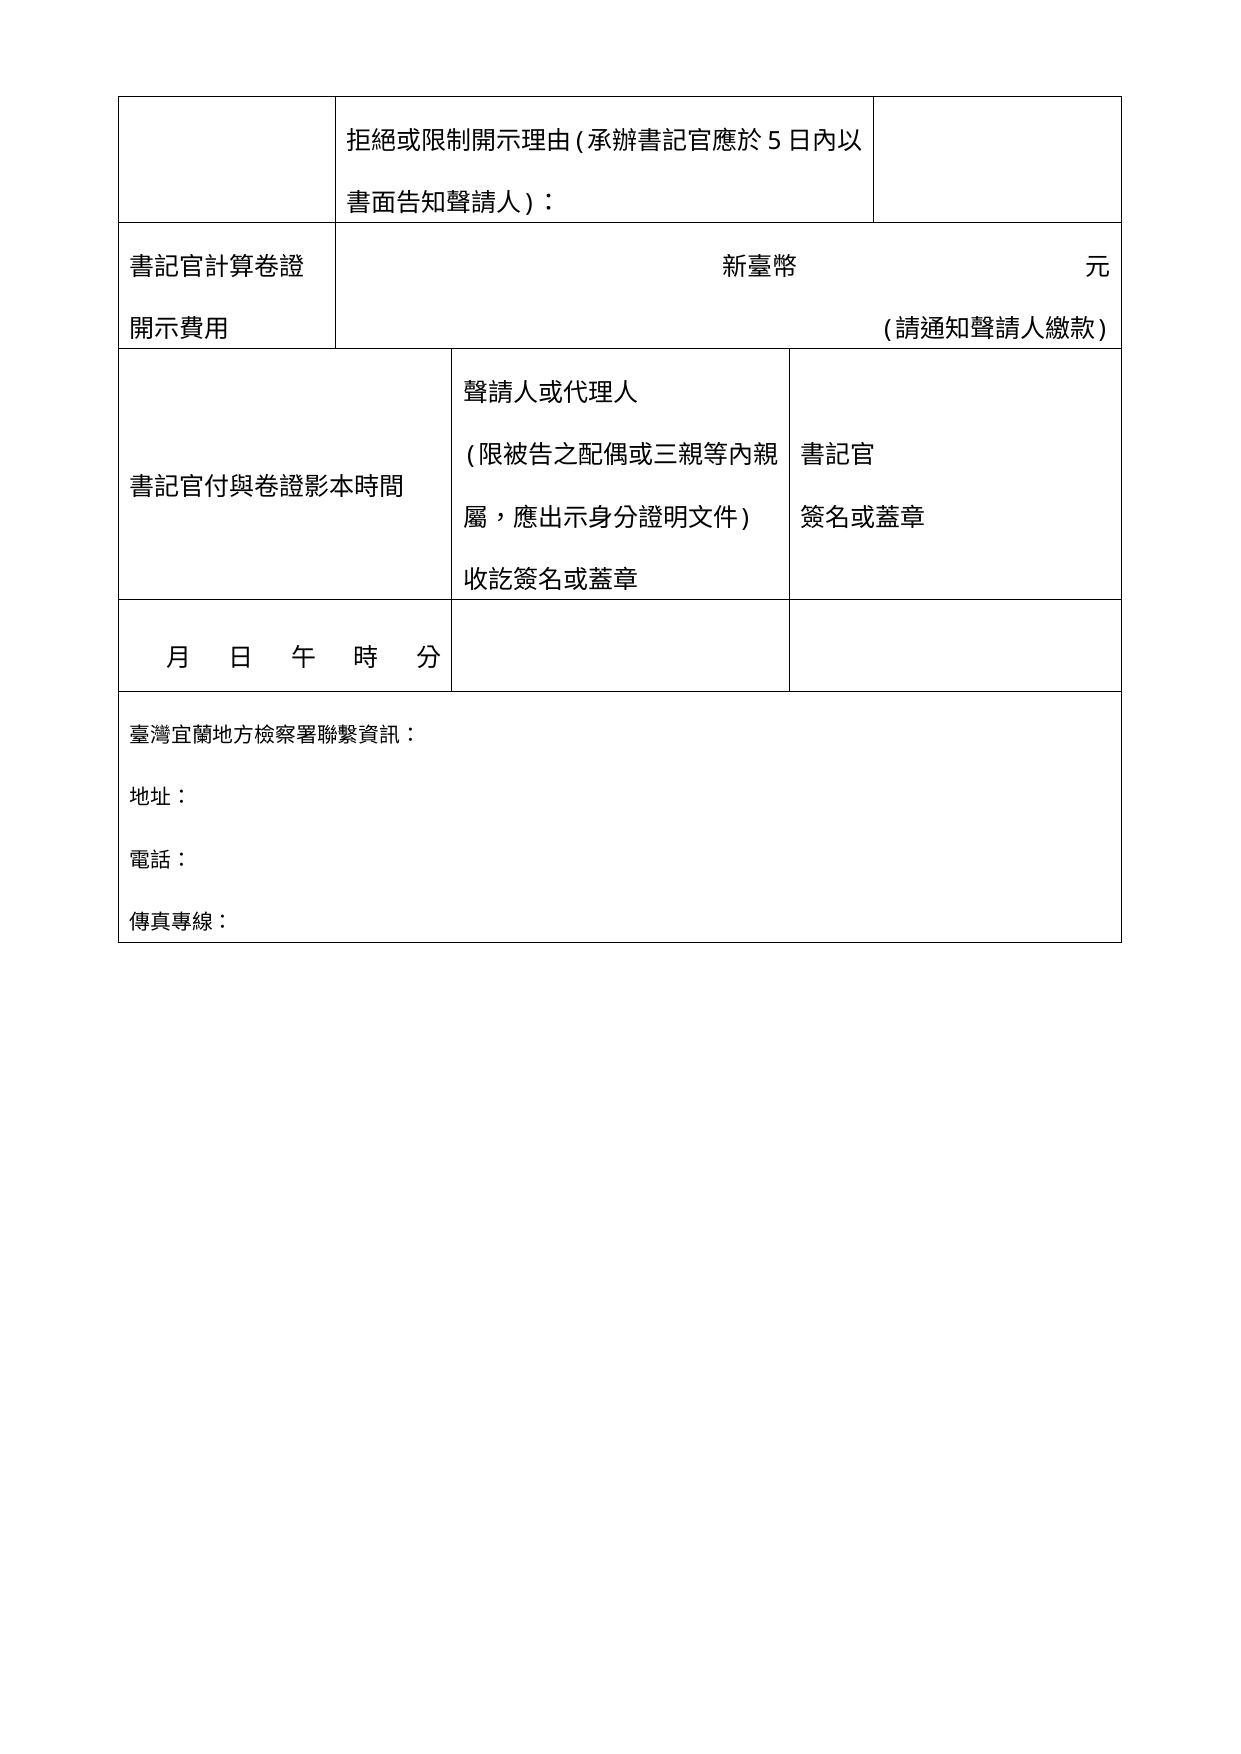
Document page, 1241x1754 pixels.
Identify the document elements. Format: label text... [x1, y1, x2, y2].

table_cell 聲請人或代理人 (限被告之配偶或三親等內親屬，應出示身分證明文件) 收訖簽名或蓋章 [452, 349, 789, 599]
table_cell 拒絕或限制開示理由(承辦書記官應於5日內以書面告知聲請人)： [336, 97, 873, 222]
table_cell 書記官計算卷證開示費用 [119, 223, 335, 348]
table_cell 新臺幣 元 (請通知聲請人繳款) [336, 223, 1121, 348]
table_cell 臺灣宜蘭地方檢察署聯繫資訊： 地址： 電話： 傳真專線： [119, 692, 1121, 942]
table_cell [790, 600, 1121, 691]
table_cell 月 日 午 時 分 [119, 600, 451, 691]
table_cell [874, 97, 1121, 222]
table_cell 書記官 簽名或蓋章 [790, 349, 1121, 599]
table_cell [119, 97, 335, 222]
table_cell [452, 600, 789, 691]
table_cell 書記官付與卷證影本時間 [119, 349, 451, 599]
